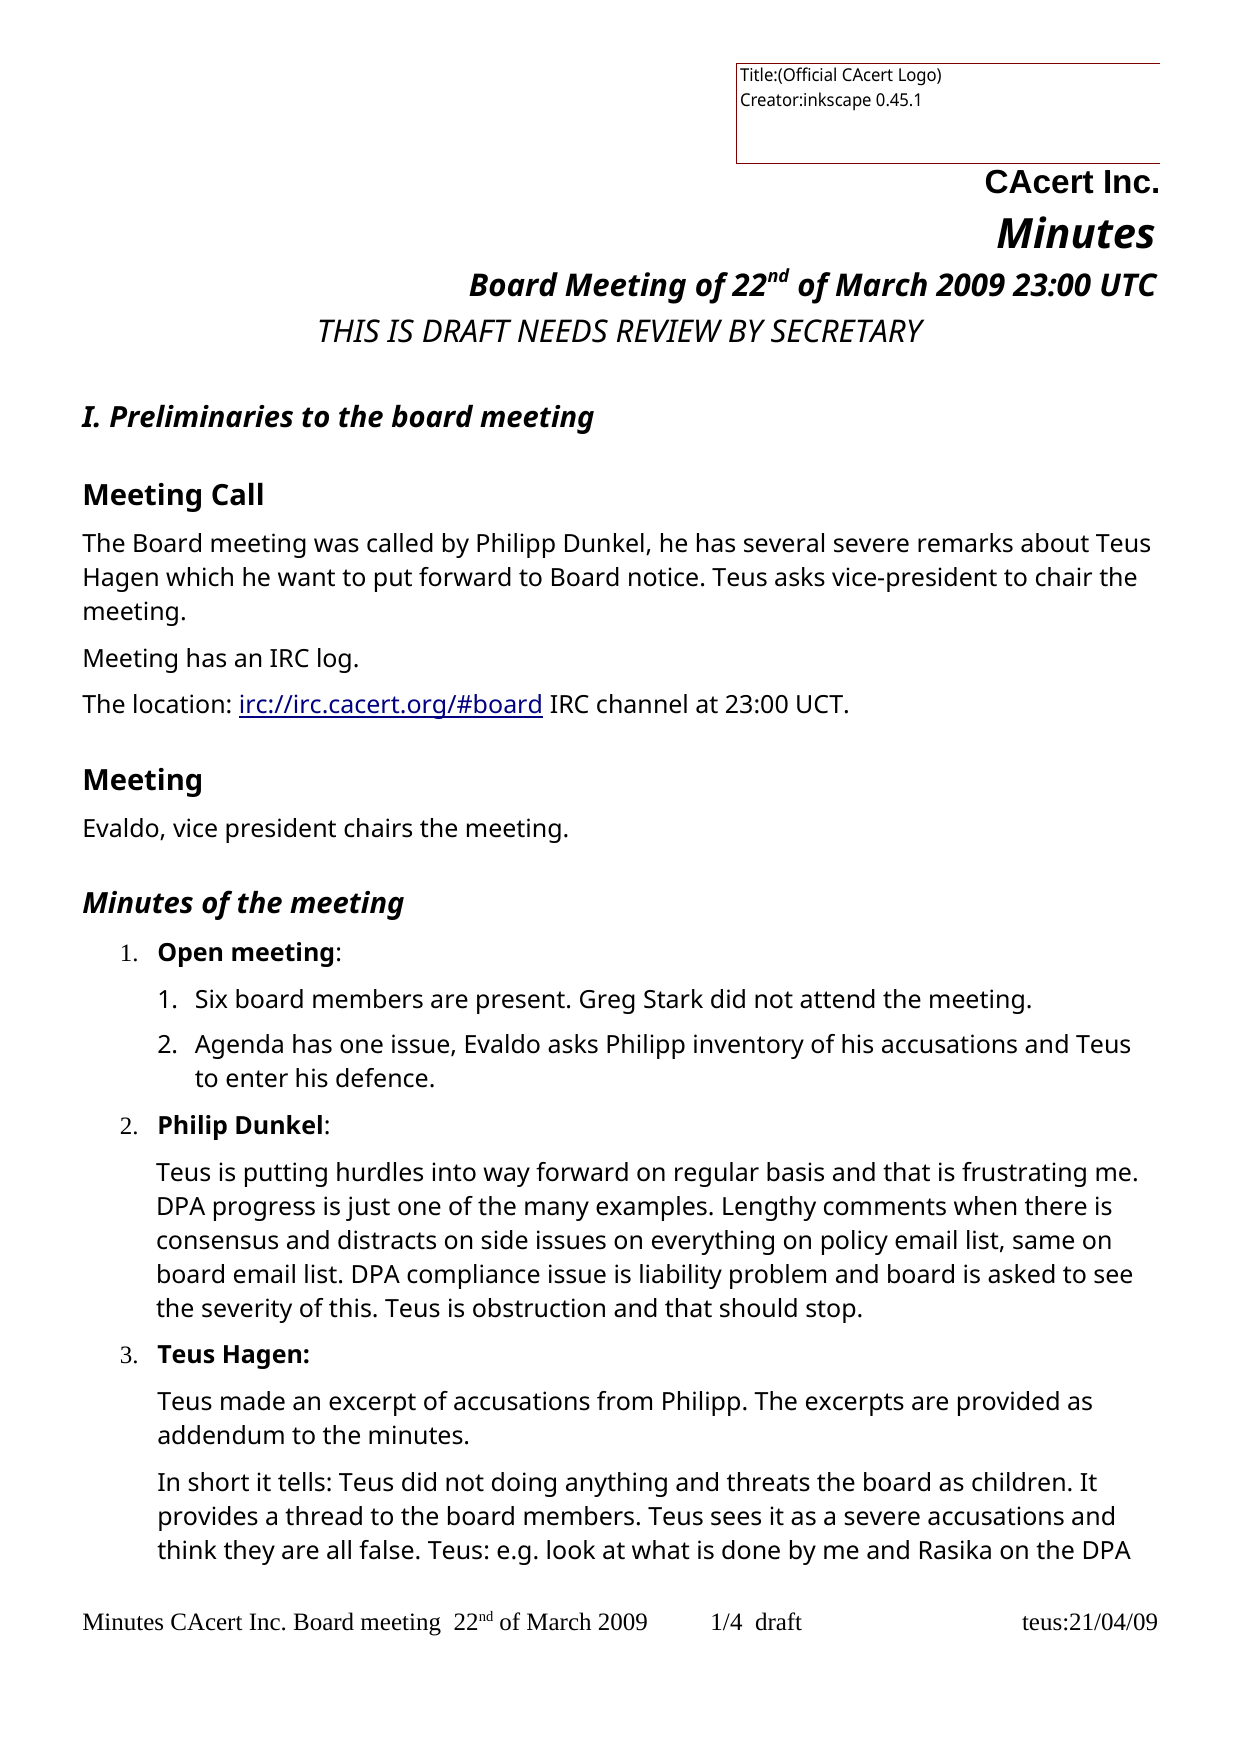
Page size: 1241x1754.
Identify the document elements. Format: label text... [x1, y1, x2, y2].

text Teus is putting hurdles into way forward on regular basis and that is frustrating me. DPA progress is just one of the many examples. Lengthy comments when there is consensus and distracts on side issues on everything on policy email list, same on board email list. DPA compliance issue is liability problem and board is asked to see the severity of this. Teus is obstruction and that should stop. [156, 1154, 1160, 1324]
text Meeting has an IRC log. [82, 641, 1160, 675]
subtitle I. Preliminaries to the board meeting [82, 397, 1160, 436]
subtitle Board Meeting of 22nd of March 2009 23:00 UTC [82, 263, 1160, 306]
subtitle Meeting Call [82, 474, 1160, 513]
text THIS IS DRAFT NEEDS REVIEW BY SECRETARY [82, 309, 1160, 351]
subtitle CAcert Inc. [82, 136, 1160, 201]
list Six board members are present. Greg Stark did not attend the meeting. [157, 981, 1160, 1015]
subtitle Meeting [82, 759, 1160, 798]
list In short it tells: Teus did not doing anything and threats the board as children. It provides a thread to the board members. Teus sees it as a severe accusations and think they are all false. Teus: e.g. look at what is done by me and Rasika on the DPA [119, 1464, 1160, 1566]
list Agenda has one issue, Evaldo asks Philipp inventory of his accusations and Teus to enter his defence. [157, 1027, 1160, 1095]
text The Board meeting was called by Philipp Dunkel, he has several severe remarks about Teus Hagen which he want to put forward to Board notice. Teus asks vice-president to chair the meeting. [82, 526, 1160, 628]
list Philip Dunkel: [119, 1108, 1160, 1142]
subtitle Minutes [82, 203, 1160, 260]
list Teus made an excerpt of accusations from Philipp. The excerpts are provided as addendum to the minutes. [119, 1383, 1160, 1452]
text The location: irc://irc.cacert.org/#board IRC channel at 23:00 UCT. [82, 687, 1160, 721]
subtitle Minutes of the meeting [82, 882, 1160, 922]
list Open meeting: [119, 935, 1160, 969]
text Evaldo, vice president chairs the meeting. [82, 811, 1160, 845]
list Teus Hagen: [119, 1337, 1160, 1371]
